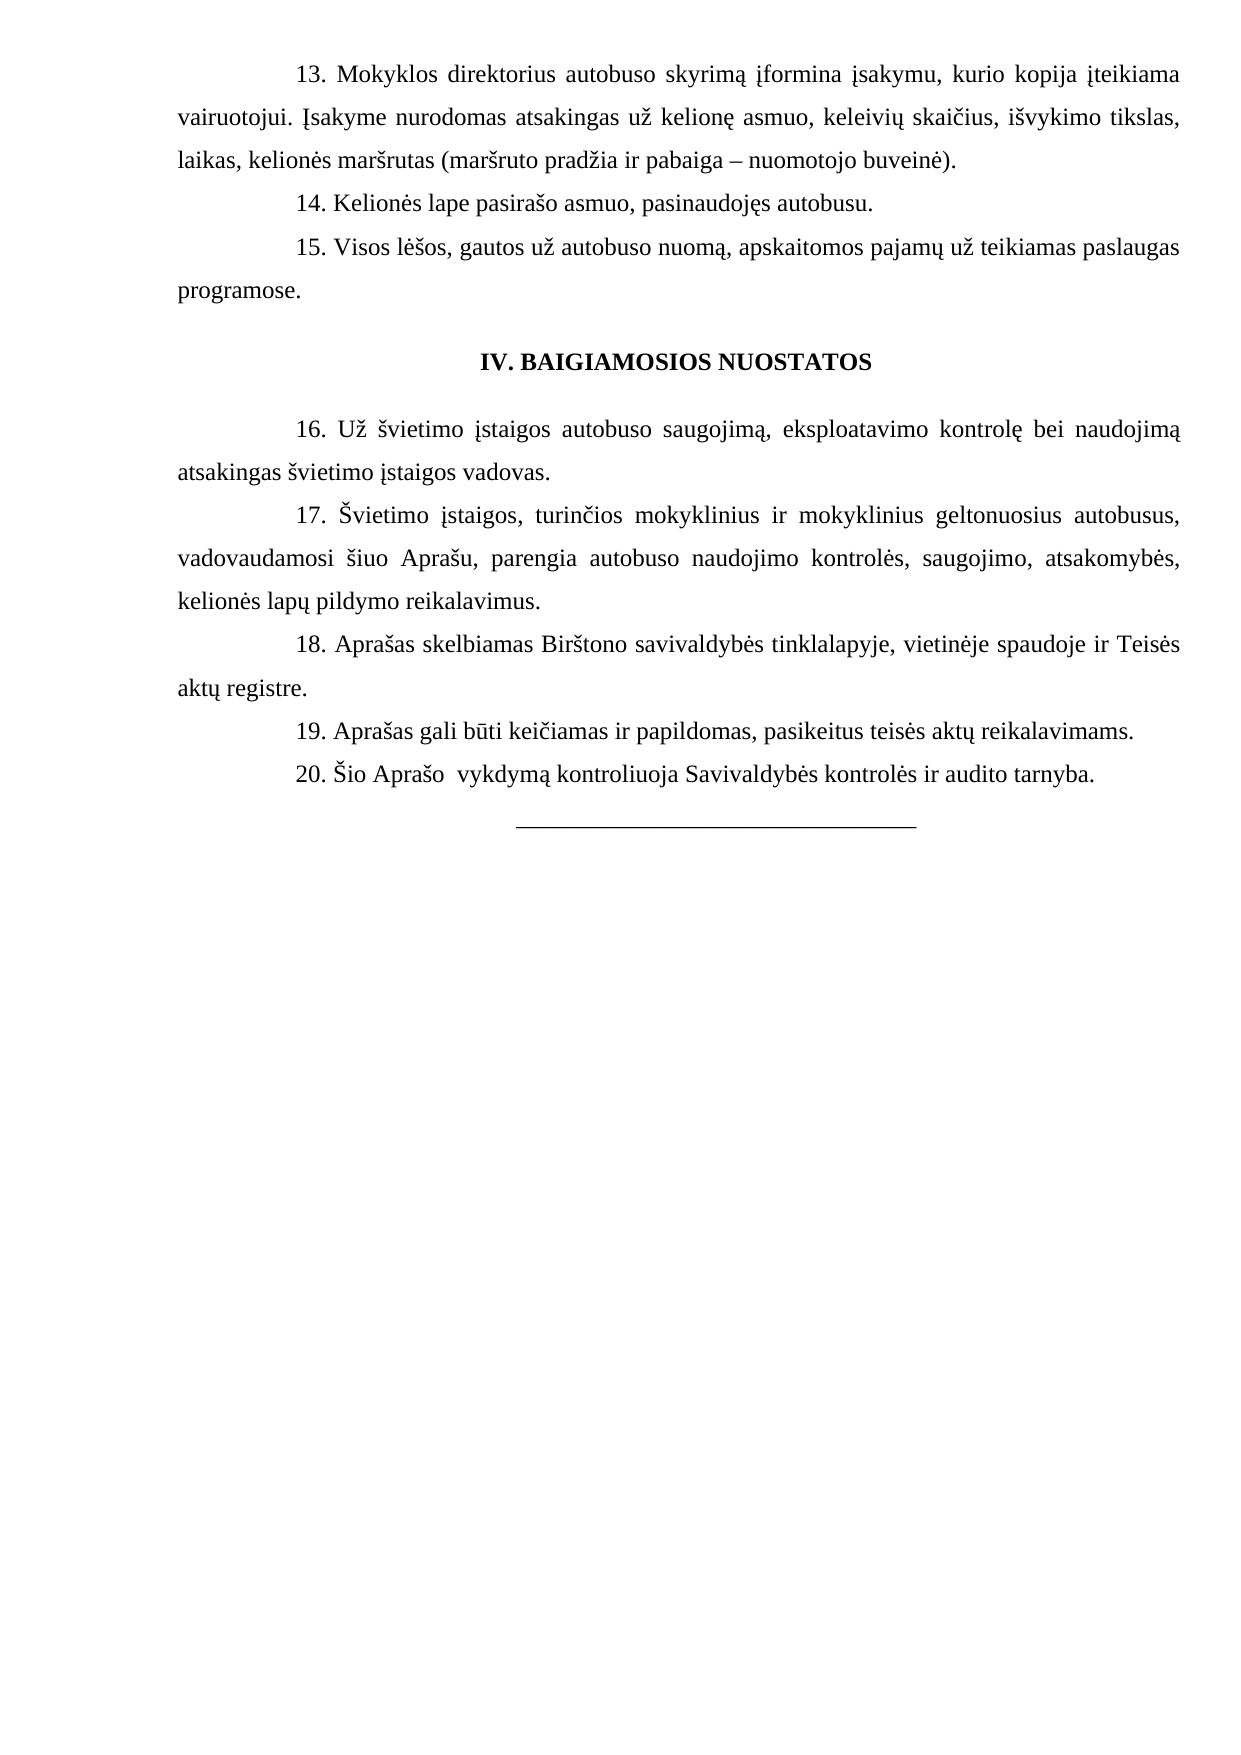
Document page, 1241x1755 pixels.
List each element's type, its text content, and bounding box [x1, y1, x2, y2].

text 17. Švietimo įstaigos, turinčios mokyklinius ir mokyklinius geltonuosius autobusus, vadovaudamosi šiuo Aprašu, parengia autobuso naudojimo kontrolės, saugojimo, atsakomybės, kelionės lapų pildymo reikalavimus. [177, 500, 1181, 615]
text 14. Kelionės lape pasirašo asmuo, pasinaudojęs autobusu. [177, 188, 1181, 217]
text ________________________________ [177, 802, 1181, 831]
text IV. BAIGIAMOSIOS NUOSTATOS [177, 347, 1181, 375]
text 18. Aprašas skelbiamas Birštono savivaldybės tinklalapyje, vietinėje spaudoje ir Teisės aktų registre. [177, 629, 1181, 701]
text 15. Visos lėšos, gautos už autobuso nuomą, apskaitomos pajamų už teikiamas paslaugas programose. [177, 232, 1181, 303]
text 20. Šio Aprašo vykdymą kontroliuoja Savivaldybės kontrolės ir audito tarnyba. [177, 759, 1181, 788]
text 13. Mokyklos direktorius autobuso skyrimą įformina įsakymu, kurio kopija įteikiama vairuotojui. Įsakyme nurodomas atsakingas už kelionę asmuo, keleivių skaičius, išvykimo tikslas, laikas, kelionės maršrutas (maršruto pradžia ir pabaiga – nuomotojo buveinė). [177, 59, 1181, 174]
text 16. Už švietimo įstaigos autobuso saugojimą, eksploatavimo kontrolę bei naudojimą atsakingas švietimo įstaigos vadovas. [177, 414, 1181, 486]
text 19. Aprašas gali būti keičiamas ir papildomas, pasikeitus teisės aktų reikalavimams. [177, 716, 1181, 744]
